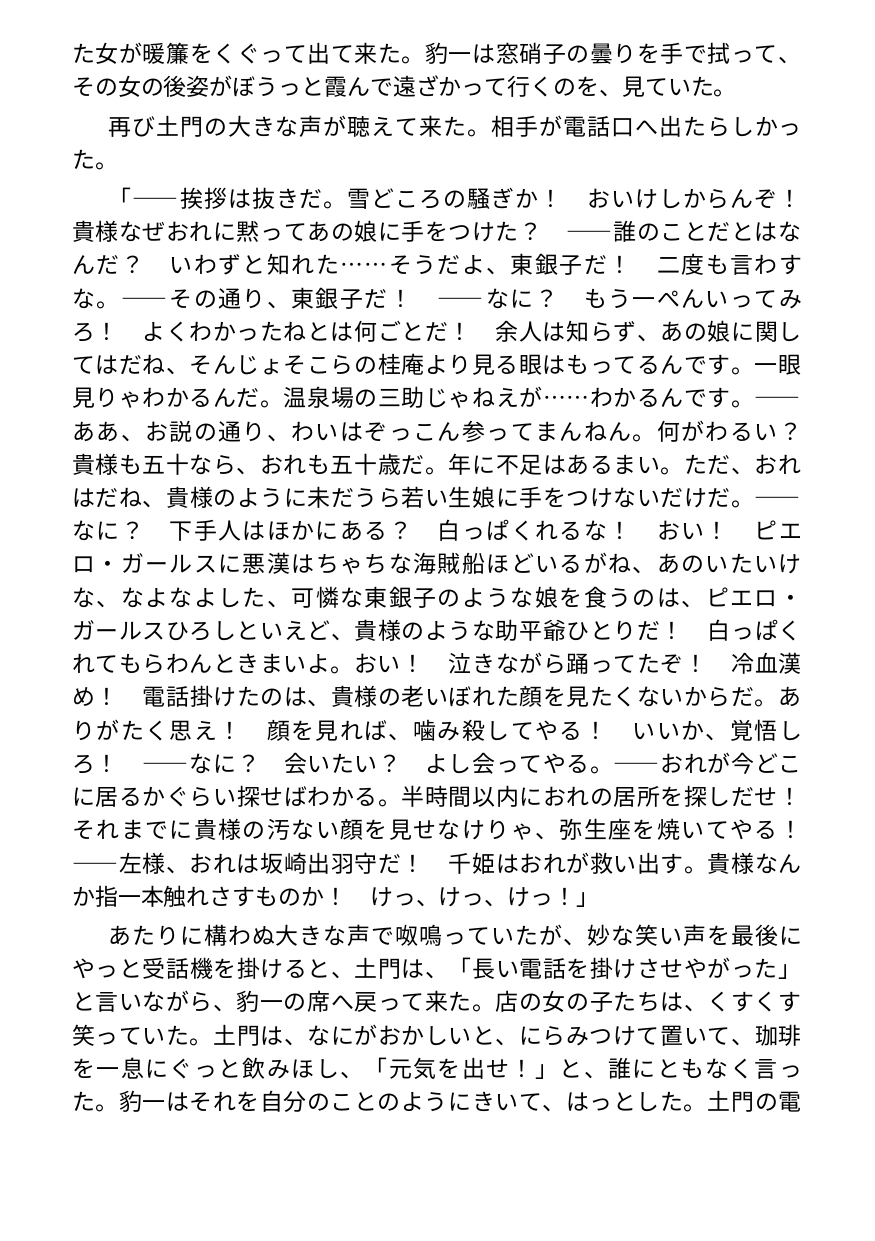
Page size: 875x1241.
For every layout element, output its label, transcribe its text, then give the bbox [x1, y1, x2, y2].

text た女が暖簾をくぐって出て来た。豹一は窓硝子の曇りを手で拭って、その女の後姿がぼうっと霞んで遠ざかって行くのを、見ていた。 [72, 36, 802, 102]
text 「――挨拶は抜きだ。雪どころの騒ぎか！ おいけしからんぞ！ 貴様なぜおれに黙ってあの娘に手をつけた？ ――誰のことだとはなんだ？ いわずと知れた……そうだよ、東銀子だ！ 二度も言わすな。――その通り、東銀子だ！ ――なに？ もう一ぺんいってみろ！ よくわかったねとは何ごとだ！ 余人は知らず、あの娘に関してはだね、そんじょそこらの桂庵より見る眼はもってるんです。一眼見りゃわかるんだ。温泉場の三助じゃねえが……わかるんです。――ああ、お説の通り、わいはぞっこん参ってまんねん。何がわるい？ 貴様も五十なら、おれも五十歳だ。年に不足はあるまい。ただ、おれはだね、貴様のように未だうら若い生娘に手をつけないだけだ。――なに？ 下手人はほかにある？ 白っぱくれるな！ おい！ ピエロ・ガールスに悪漢はちゃちな海賊船ほどいるがね、あのいたいけな、なよなよした、可憐な東銀子のような娘を食うのは、ピエロ・ガールスひろしといえど、貴様のような助平爺ひとりだ！ 白っぱくれてもらわんときまいよ。おい！ 泣きながら踊ってたぞ！ 冷血漢め！ 電話掛けたのは、貴様の老いぼれた顔を見たくないからだ。ありがたく思え！ 顔を見れば、噛み殺してやる！ いいか、覚悟しろ！ ――なに？ 会いたい？ よし会ってやる。――おれが今どこに居るかぐらい探せばわかる。半時間以内におれの居所を探しだせ！ それまでに貴様の汚ない顔を見せなけりゃ、弥生座を焼いてやる！ ――左様、おれは坂崎出羽守だ！ 千姫はおれが救い出す。貴様なんか指一本触れさすものか！ けっ、けっ、けっ！」 [72, 181, 802, 912]
text あたりに構わぬ大きな声で呶鳴っていたが、妙な笑い声を最後にやっと受話機を掛けると、土門は、「長い電話を掛けさせやがった」と言いながら、豹一の席へ戻って来た。店の女の子たちは、くすくす笑っていた。土門は、なにがおかしいと、にらみつけて置いて、珈琲を一息にぐっと飲みほし、「元気を出せ！」と、誰にともなく言った。豹一はそれを自分のことのようにきいて、はっとした。土門の電 [72, 918, 802, 1117]
text 再び土門の大きな声が聴えて来た。相手が電話口へ出たらしかった。 [72, 108, 802, 175]
